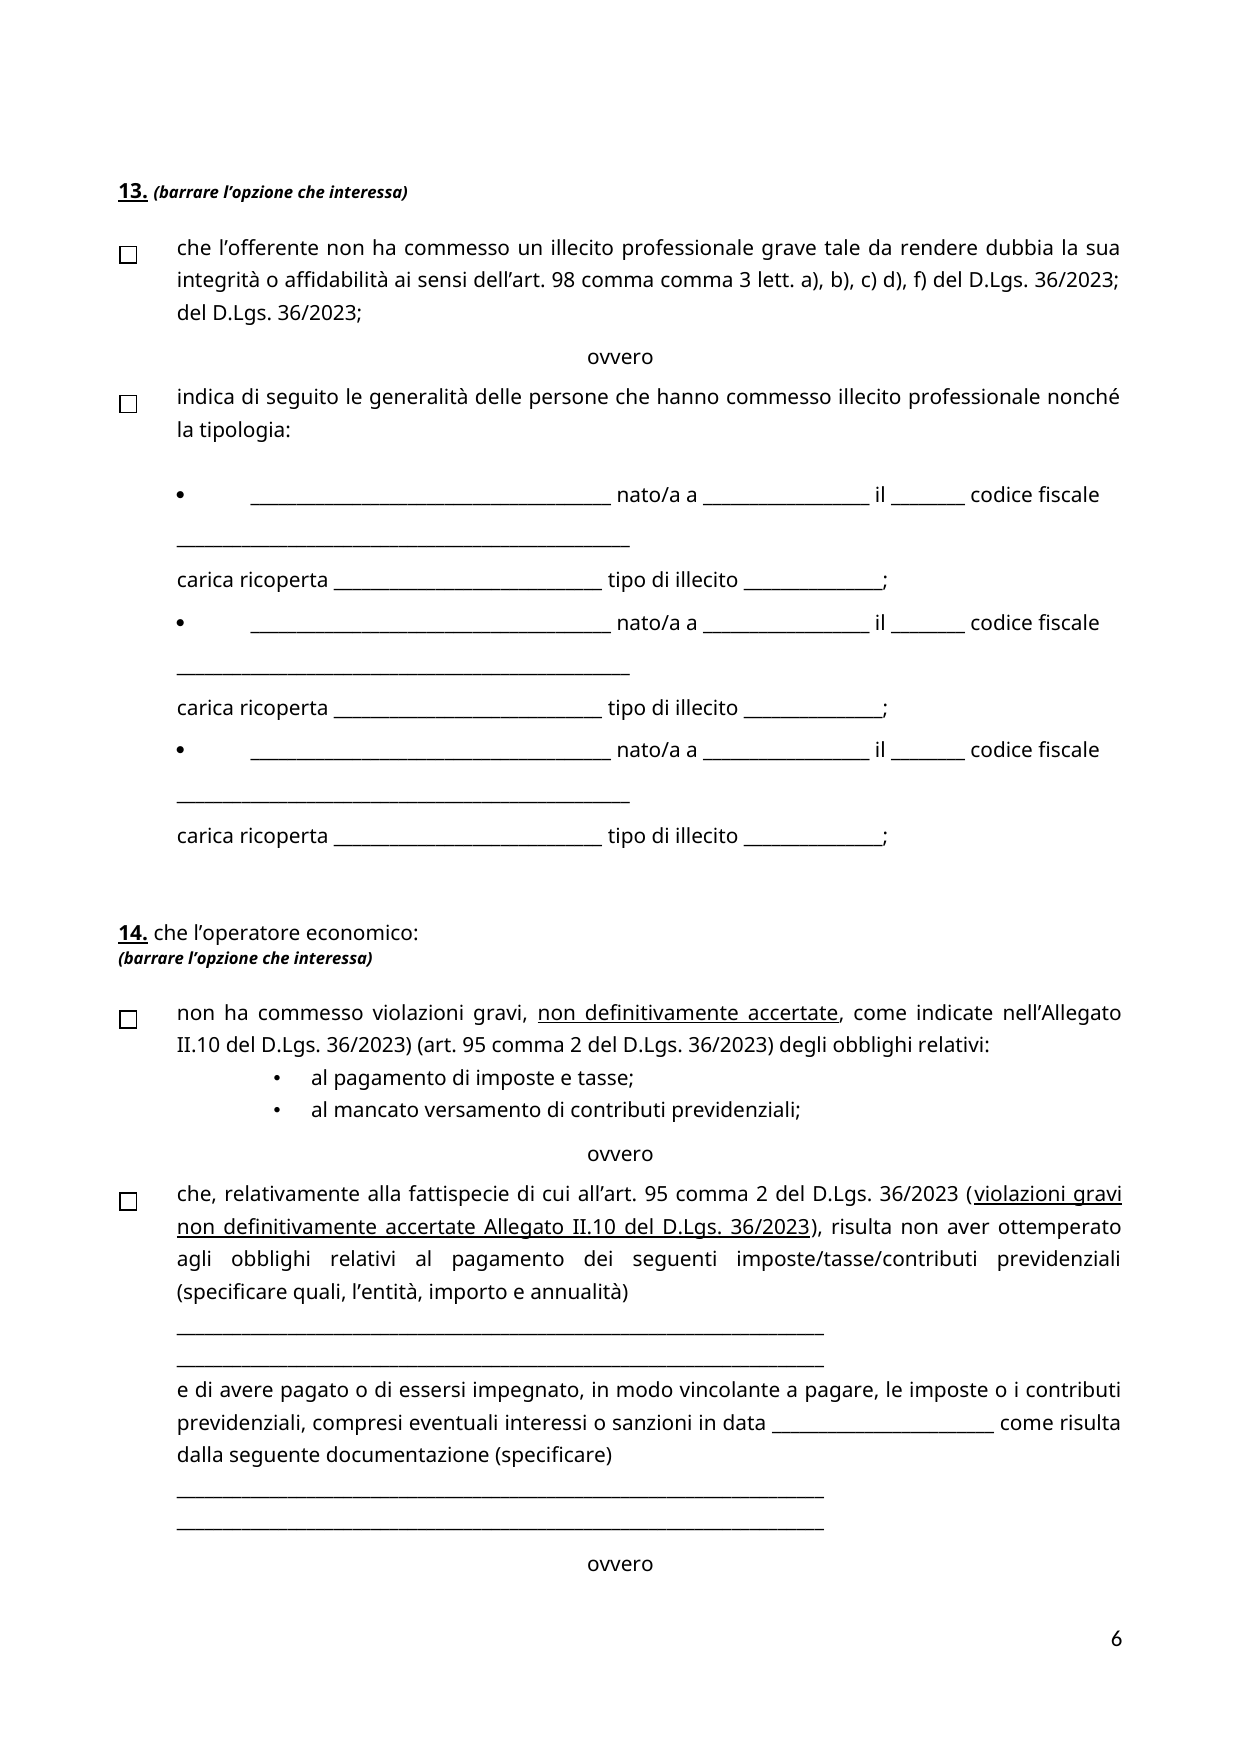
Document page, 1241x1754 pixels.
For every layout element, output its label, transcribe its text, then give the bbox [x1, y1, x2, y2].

text (barrare l’opzione che interessa) [118, 946, 1122, 969]
table_cell che, relativamente alla fattispecie di cui all’art. 95 comma 2 del D.Lgs. 36/2023 (violazioni gravi non definitivamente accertate Allegato II.10 del D.Lgs. 36/2023), risulta non aver ottemperato agli obblighi relativi al pagamento dei seguenti imposte/tasse/contributi previdenziali (specificare quali, l’entità, importo e annualità) ______________________________________________________________________ ______________________________________________________________________ e di avere pagato o di essersi impegnato, in modo vincolante a pagare, le imposte o i contributi previdenziali, compresi eventuali interessi o sanzioni in data ________________________ come risulta dalla seguente documentazione (specificare) ______________________________________________________________________ ______________________________________________________________________ [177, 1179, 1122, 1537]
table_header [118, 998, 177, 1127]
table_header non ha commesso violazioni gravi, non definitivamente accertate, come indicate nell’Allegato II.10 del D.Lgs. 36/2023) (art. 95 comma 2 del D.Lgs. 36/2023) degli obblighi relativi: al pagamento di imposte e tasse; al mancato versamento di contributi previdenziali; [177, 998, 1122, 1127]
table_cell ovvero [118, 1538, 1122, 1589]
text 13. (barrare l’opzione che interessa) [118, 176, 1122, 204]
table_cell ovvero [118, 1128, 1122, 1179]
text 14. che l’operatore economico: [118, 918, 1122, 946]
table_cell [118, 1179, 177, 1537]
table_cell [118, 382, 177, 861]
table_header che l’offerente non ha commesso un illecito professionale grave tale da rendere dubbia la sua integrità o affidabilità ai sensi dell’art. 98 comma comma 3 lett. a), b), c) d), f) del D.Lgs. 36/2023; del D.Lgs. 36/2023; [177, 233, 1122, 330]
table_cell ovvero [118, 330, 1122, 382]
table_header [118, 233, 177, 330]
table_cell indica di seguito le generalità delle persone che hanno commesso illecito professionale nonché la tipologia: _______________________________________ nato/a a __________________ il ________ codice fiscale _________________________________________________ carica ricoperta _____________________________ tipo di illecito _______________; _______________________________________ nato/a a __________________ il ________ codice fiscale _________________________________________________ carica ricoperta _____________________________ tipo di illecito _______________; _______________________________________ nato/a a __________________ il ________ codice fiscale _________________________________________________ carica ricoperta _____________________________ tipo di illecito _______________; [177, 382, 1122, 861]
